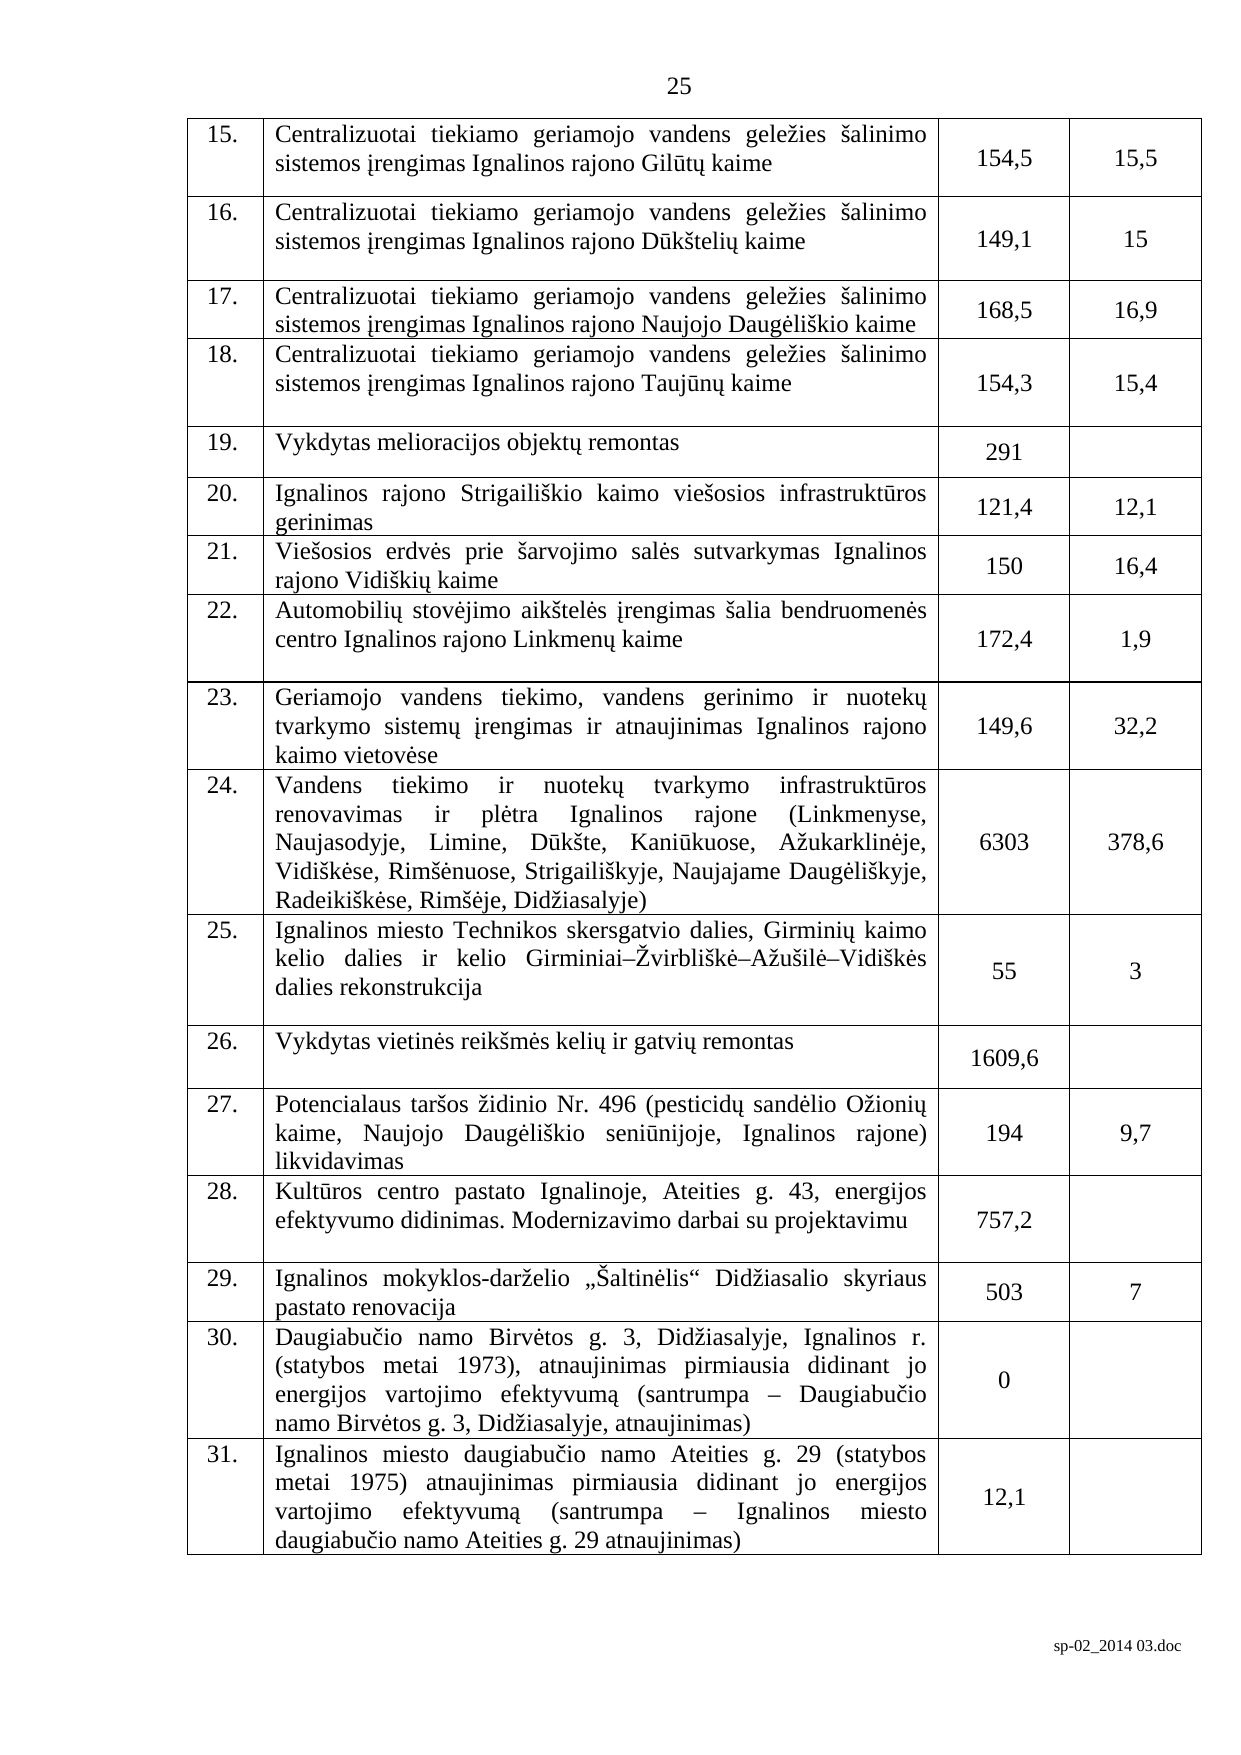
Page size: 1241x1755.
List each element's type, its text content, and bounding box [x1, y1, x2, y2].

table_cell 12,1 [939, 1439, 1069, 1554]
table_cell 149,1 [939, 197, 1069, 280]
table_cell 18. [188, 339, 263, 426]
table_cell Potencialaus taršos židinio Nr. 496 (pesticidų sandėlio Ožionių kaime, Naujojo Daugėliškio seniūnijoje, Ignalinos rajone) likvidavimas [264, 1089, 938, 1175]
table_cell 194 [939, 1089, 1069, 1175]
table_cell 757,2 [939, 1176, 1069, 1262]
table_cell 26. [188, 1026, 263, 1088]
table_cell [1070, 427, 1201, 477]
table_cell Geriamojo vandens tiekimo, vandens gerinimo ir nuotekų tvarkymo sistemų įrengimas ir atnaujinimas Ignalinos rajono kaimo vietovėse [264, 683, 938, 769]
table_cell [1070, 1026, 1201, 1088]
table_cell [1070, 1439, 1201, 1554]
table_cell 291 [939, 427, 1069, 477]
table_cell Ignalinos mokyklos-darželio „Šaltinėlis“ Didžiasalio skyriaus pastato renovacija [264, 1263, 938, 1321]
table_cell 12,1 [1070, 478, 1201, 535]
table_cell Centralizuotai tiekiamo geriamojo vandens geležies šalinimo sistemos įrengimas Ignalinos rajono Gilūtų kaime [264, 119, 938, 196]
table_cell 29. [188, 1263, 263, 1321]
table_cell 154,5 [939, 119, 1069, 196]
table_cell 22. [188, 595, 263, 681]
table_cell 15. [188, 119, 263, 196]
table_cell Vykdytas vietinės reikšmės kelių ir gatvių remontas [264, 1026, 938, 1088]
table_cell Centralizuotai tiekiamo geriamojo vandens geležies šalinimo sistemos įrengimas Ignalinos rajono Taujūnų kaime [264, 339, 938, 426]
table_cell 25. [188, 915, 263, 1025]
table_cell [1070, 1176, 1201, 1262]
table_cell 16. [188, 197, 263, 280]
table_cell 20. [188, 478, 263, 535]
table_cell 15 [1070, 197, 1201, 280]
table_cell 23. [188, 683, 263, 769]
table_cell 1,9 [1070, 595, 1201, 681]
table_cell 7 [1070, 1263, 1201, 1321]
table_cell Ignalinos rajono Strigailiškio kaimo viešosios infrastruktūros gerinimas [264, 478, 938, 535]
table_cell 378,6 [1070, 770, 1201, 914]
table_cell 21. [188, 536, 263, 594]
table_cell 16,9 [1070, 281, 1201, 338]
table_cell 15,4 [1070, 339, 1201, 426]
table_cell Automobilių stovėjimo aikštelės įrengimas šalia bendruomenės centro Ignalinos rajono Linkmenų kaime [264, 595, 938, 681]
table_cell 31. [188, 1439, 263, 1554]
table_cell 0 [939, 1322, 1069, 1438]
table_cell 1609,6 [939, 1026, 1069, 1088]
table_cell 150 [939, 536, 1069, 594]
table_cell 172,4 [939, 595, 1069, 681]
table_cell Viešosios erdvės prie šarvojimo salės sutvarkymas Ignalinos rajono Vidiškių kaime [264, 536, 938, 594]
table_cell Centralizuotai tiekiamo geriamojo vandens geležies šalinimo sistemos įrengimas Ignalinos rajono Naujojo Daugėliškio kaime [264, 281, 938, 338]
table_cell 154,3 [939, 339, 1069, 426]
table_cell 32,2 [1070, 683, 1201, 769]
table_cell 168,5 [939, 281, 1069, 338]
table_cell Ignalinos miesto daugiabučio namo Ateities g. 29 (statybos metai 1975) atnaujinimas pirmiausia didinant jo energijos vartojimo efektyvumą (santrumpa – Ignalinos miesto daugiabučio namo Ateities g. 29 atnaujinimas) [264, 1439, 938, 1554]
table_cell Kultūros centro pastato Ignalinoje, Ateities g. 43, energijos efektyvumo didinimas. Modernizavimo darbai su projektavimu [264, 1176, 938, 1262]
table_cell 16,4 [1070, 536, 1201, 594]
table_cell Vandens tiekimo ir nuotekų tvarkymo infrastruktūros renovavimas ir plėtra Ignalinos rajone (Linkmenyse, Naujasodyje, Limine, Dūkšte, Kaniūkuose, Ažukarklinėje, Vidiškėse, Rimšėnuose, Strigailiškyje, Naujajame Daugėliškyje, Radeikiškėse, Rimšėje, Didžiasalyje) [264, 770, 938, 914]
table_cell 121,4 [939, 478, 1069, 535]
table_cell 3 [1070, 915, 1201, 1025]
table_cell 503 [939, 1263, 1069, 1321]
table_cell 6303 [939, 770, 1069, 914]
table_cell 17. [188, 281, 263, 338]
table_cell 149,6 [939, 683, 1069, 769]
table_cell 24. [188, 770, 263, 914]
table_cell 55 [939, 915, 1069, 1025]
table_cell 15,5 [1070, 119, 1201, 196]
table_cell 28. [188, 1176, 263, 1262]
table_cell Vykdytas melioracijos objektų remontas [264, 427, 938, 477]
table_cell [1070, 1322, 1201, 1438]
table_cell 9,7 [1070, 1089, 1201, 1175]
table_cell Daugiabučio namo Birvėtos g. 3, Didžiasalyje, Ignalinos r. (statybos metai 1973), atnaujinimas pirmiausia didinant jo energijos vartojimo efektyvumą (santrumpa – Daugiabučio namo Birvėtos g. 3, Didžiasalyje, atnaujinimas) [264, 1322, 938, 1438]
table_cell 27. [188, 1089, 263, 1175]
table_cell 19. [188, 427, 263, 477]
table_cell Ignalinos miesto Technikos skersgatvio dalies, Girminių kaimo kelio dalies ir kelio Girminiai–Žvirbliškė–Ažušilė–Vidiškės dalies rekonstrukcija [264, 915, 938, 1025]
table_cell 30. [188, 1322, 263, 1438]
table_cell Centralizuotai tiekiamo geriamojo vandens geležies šalinimo sistemos įrengimas Ignalinos rajono Dūkštelių kaime [264, 197, 938, 280]
